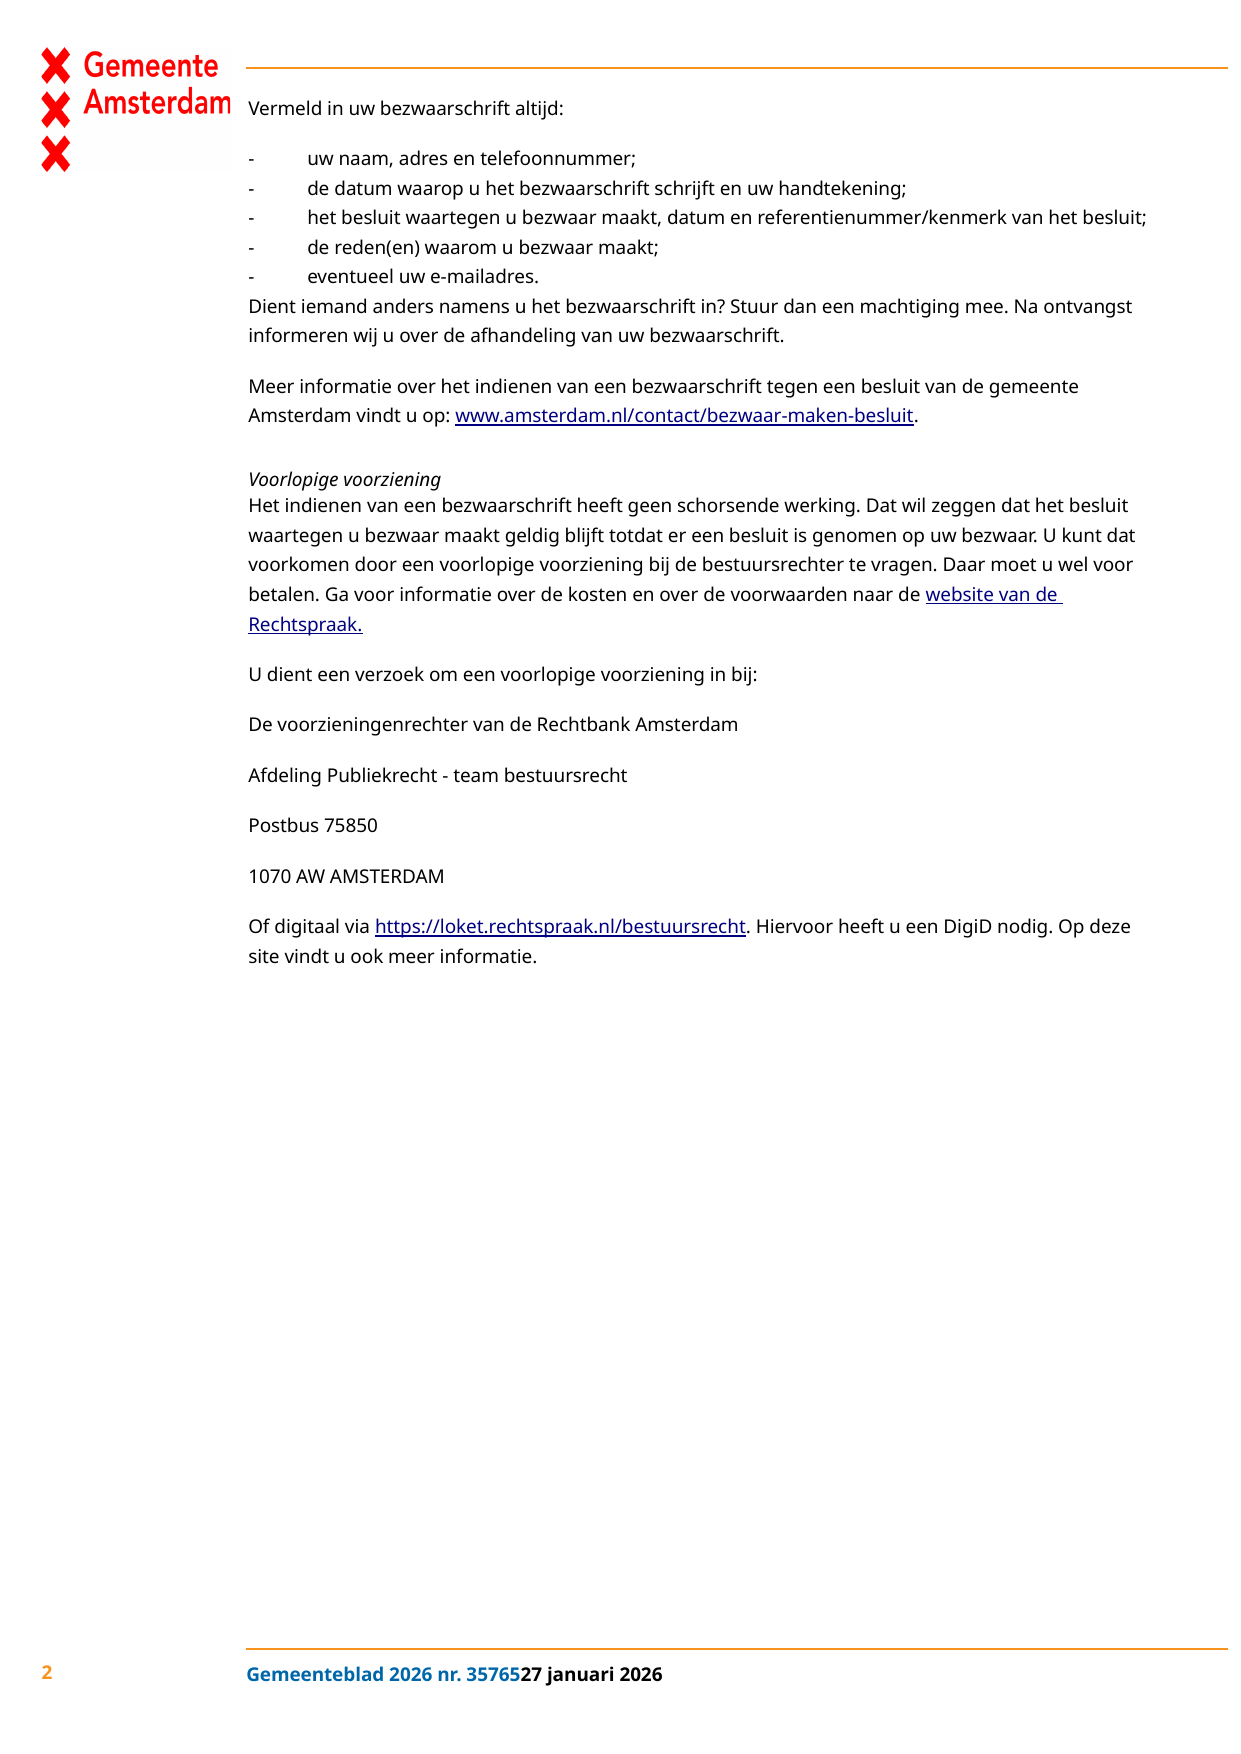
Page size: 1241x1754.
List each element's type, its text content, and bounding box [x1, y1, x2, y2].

text Of digitaal via https://loket.rechtspraak.nl/bestuursrecht. Hiervoor heeft u een DigiD nodig. Op deze site vindt u ook meer informatie. [248, 913, 1152, 968]
text 1070 AW AMSTERDAM [248, 863, 1152, 888]
list de datum waarop u het bezwaarschrift schrijft en uw handtekening; [248, 175, 1152, 201]
list het besluit waartegen u bezwaar maakt, datum en referentienummer/kenmerk van het besluit; [248, 204, 1152, 230]
text Voorlopige voorziening [248, 467, 1152, 492]
text Postbus 75850 [248, 812, 1152, 838]
picture [41, 47, 231, 172]
text U dient een verzoek om een voorlopige voorziening in bij: [248, 661, 1152, 687]
text De voorzieningenrechter van de Rechtbank Amsterdam [248, 712, 1152, 737]
text Vermeld in uw bezwaarschrift altijd: [248, 95, 1152, 121]
list eventueel uw e-mailadres. [248, 263, 1152, 289]
text Het indienen van een bezwaarschrift heeft geen schorsende werking. Dat wil zeggen dat het besluit waartegen u bezwaar maakt geldig blijft totdat er een besluit is genomen op uw bezwaar. U kunt dat voorkomen door een voorlopige voorziening bij de bestuursrechter te vragen. Daar moet u wel voor betalen. Ga voor informatie over de kosten en over de voorwaarden naar de website van de Rechtspraak. [248, 492, 1152, 636]
text Dient iemand anders namens u het bezwaarschrift in? Stuur dan een machtiging mee. Na ontvangst informeren wij u over de afhandeling van uw bezwaarschrift. [248, 293, 1152, 348]
text Meer informatie over het indienen van een bezwaarschrift tegen een besluit van de gemeente Amsterdam vindt u op: www.amsterdam.nl/contact/bezwaar-maken-besluit. [248, 373, 1152, 428]
list uw naam, adres en telefoonnummer; [248, 145, 1152, 171]
list de reden(en) waarom u bezwaar maakt; [248, 234, 1152, 260]
text Afdeling Publiekrecht - team bestuursrecht [248, 762, 1152, 788]
